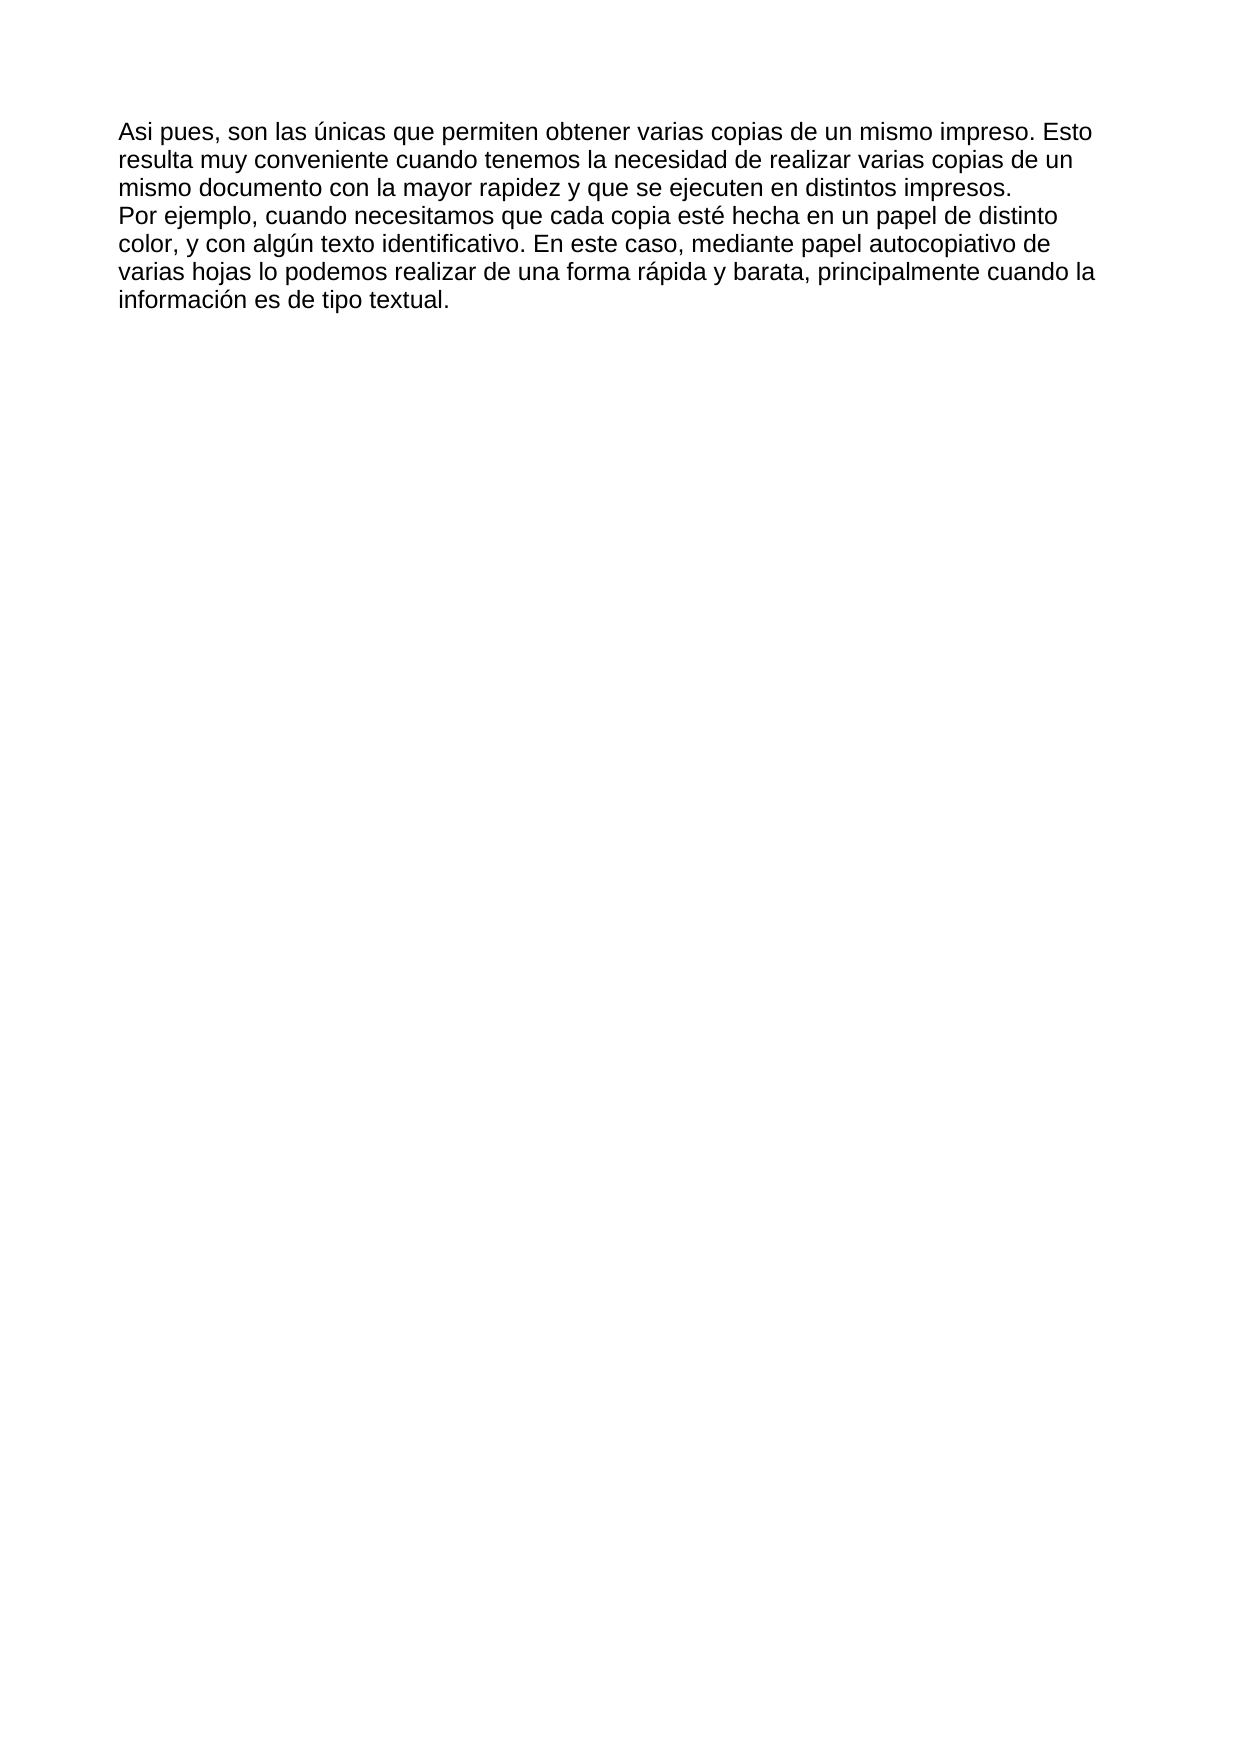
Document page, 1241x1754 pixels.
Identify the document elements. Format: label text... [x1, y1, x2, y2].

text Asi pues, son las únicas que permiten obtener varias copias de un mismo impreso. Esto resulta muy conveniente cuando tenemos la necesidad de realizar varias copias de un mismo documento con la mayor rapidez y que se ejecuten en distintos impresos. Por ejemplo, cuando necesitamos que cada copia esté hecha en un papel de distinto color, y con algún texto identificativo. En este caso, mediante papel autocopiativo de varias hojas lo podemos realizar de una forma rápida y barata, principalmente cuando la información es de tipo textual. [118, 118, 1122, 313]
